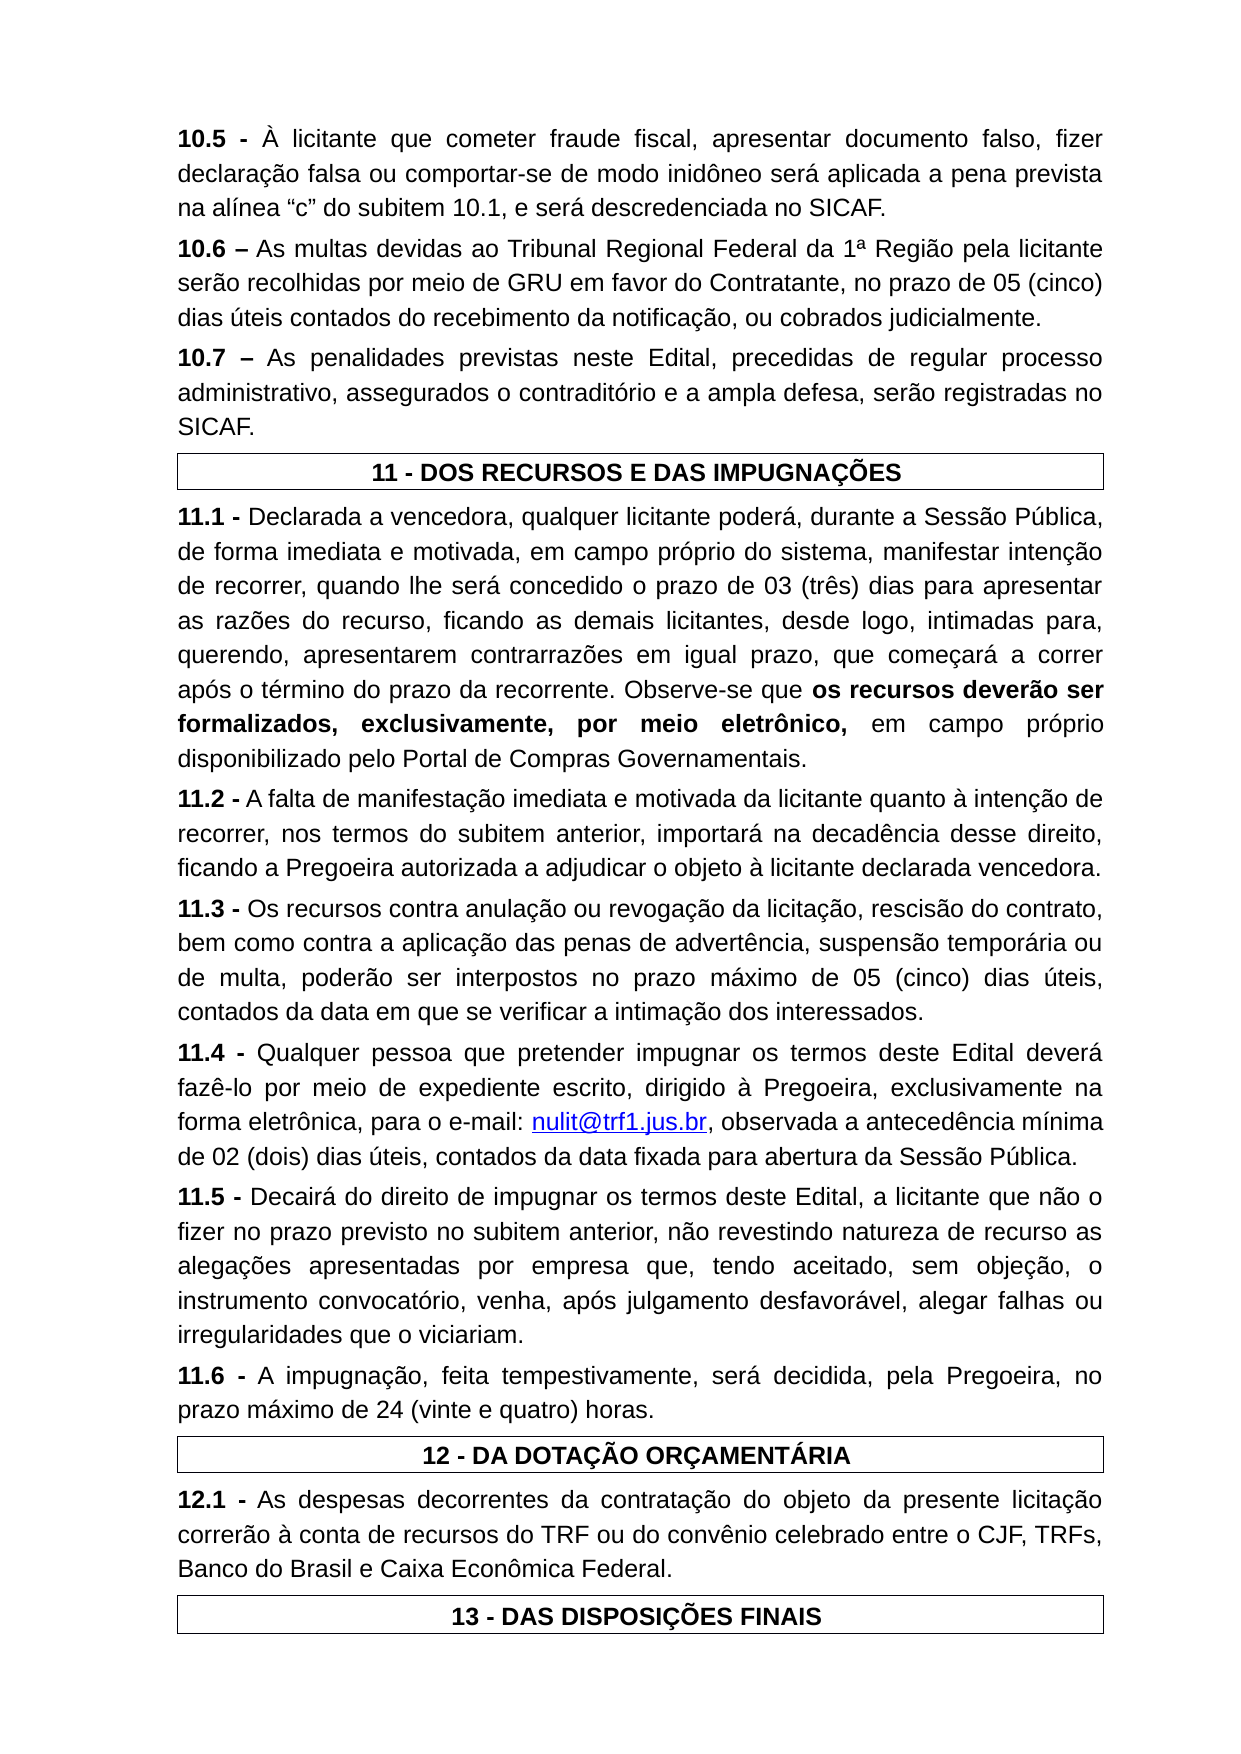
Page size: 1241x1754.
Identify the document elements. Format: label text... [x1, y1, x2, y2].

list 11.5 - Decairá do direito de impugnar os termos deste Edital, a licitante que não o fizer no prazo previsto no subitem anterior, não revestindo natureza de recurso as alegações apresentadas por empresa que, tendo aceitado, sem objeção, o instrumento convocatório, venha, após julgamento desfavorável, alegar falhas ou irregularidades que o viciariam. [177, 1182, 1104, 1349]
text 11.6 - A impugnação, feita tempestivamente, será decidida, pela Pregoeira, no prazo máximo de 24 (vinte e quatro) horas. [177, 1361, 1104, 1424]
text 12 - DA DOTAÇÃO ORÇAMENTÁRIA [178, 1437, 1103, 1472]
list 11.3 - Os recursos contra anulação ou revogação da licitação, rescisão do contrato, bem como contra a aplicação das penas de advertência, suspensão temporária ou de multa, poderão ser interpostos no prazo máximo de 05 (cinco) dias úteis, contados da data em que se verificar a intimação dos interessados. [177, 894, 1104, 1026]
text 11 - DOS RECURSOS E DAS IMPUGNAÇÕES [178, 454, 1103, 489]
text 13 - DAS DISPOSIÇÕES FINAIS [178, 1596, 1103, 1633]
text 11.1 - Declarada a vencedora, qualquer licitante poderá, durante a Sessão Pública, de forma imediata e motivada, em campo próprio do sistema, manifestar intenção de recorrer, quando lhe será concedido o prazo de 03 (três) dias para apresentar as razões do recurso, ficando as demais licitantes, desde logo, intimadas para, querendo, apresentarem contrarrazões em igual prazo, que começará a correr após o término do prazo da recorrente. Observe-se que os recursos deverão ser formalizados, exclusivamente, por meio eletrônico, em campo próprio disponibilizado pelo Portal de Compras Governamentais. [177, 502, 1104, 772]
text 10.6 – As multas devidas ao Tribunal Regional Federal da 1ª Região pela licitante serão recolhidas por meio de GRU em favor do Contratante, no prazo de 05 (cinco) dias úteis contados do recebimento da notificação, ou cobrados judicialmente. [177, 234, 1104, 331]
text 12.1 - As despesas decorrentes da contratação do objeto da presente licitação correrão à conta de recursos do TRF ou do convênio celebrado entre o CJF, TRFs, Banco do Brasil e Caixa Econômica Federal. [177, 1485, 1104, 1583]
text 10.5 - À licitante que cometer fraude fiscal, apresentar documento falso, fizer declaração falsa ou comportar-se de modo inidôneo será aplicada a pena prevista na alínea “c” do subitem 10.1, e será descredenciada no SICAF. [177, 124, 1104, 222]
text 11.2 - A falta de manifestação imediata e motivada da licitante quanto à intenção de recorrer, nos termos do subitem anterior, importará na decadência desse direito, ficando a Pregoeira autorizada a adjudicar o objeto à licitante declarada vencedora. [177, 784, 1104, 882]
text 11.4 - Qualquer pessoa que pretender impugnar os termos deste Edital deverá fazê-lo por meio de expediente escrito, dirigido à Pregoeira, exclusivamente na forma eletrônica, para o e-mail: nulit@trf1.jus.br, observada a antecedência mínima de 02 (dois) dias úteis, contados da data fixada para abertura da Sessão Pública. [177, 1038, 1104, 1170]
text 10.7 – As penalidades previstas neste Edital, precedidas de regular processo administrativo, assegurados o contraditório e a ampla defesa, serão registradas no SICAF. [177, 343, 1104, 441]
